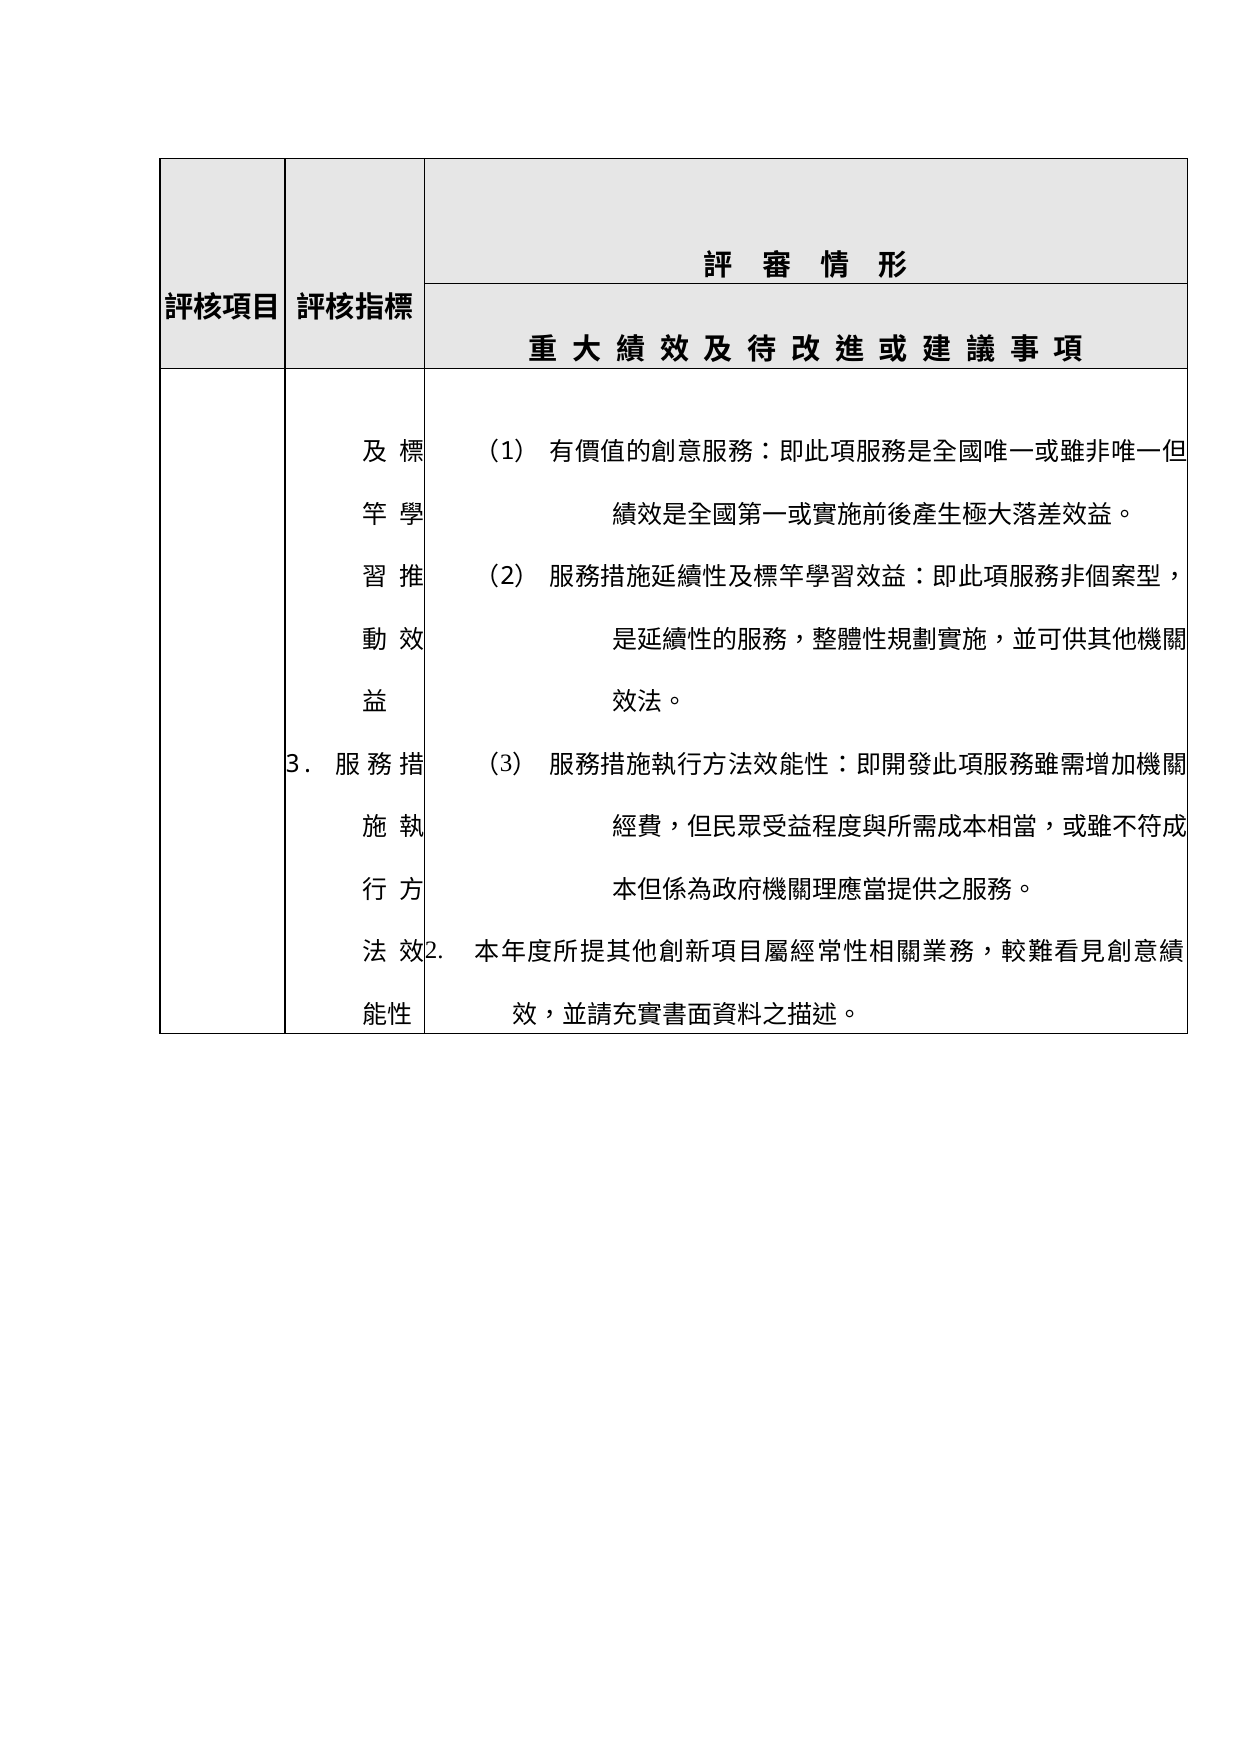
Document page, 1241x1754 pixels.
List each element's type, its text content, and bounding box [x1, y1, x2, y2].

table_header 評核指標 [286, 159, 424, 368]
table_header 評核項目 [161, 159, 284, 368]
table_cell [161, 369, 284, 1033]
table_cell 有價值的創意服務 服務措施延續性及標竿學習推動效益 服務措施執行方法效能性 [286, 369, 424, 1033]
table_header 評 審 情 形 [425, 159, 1187, 283]
table_cell 重 大 績 效 及 待 改 進 或 建 議 事 項 [425, 284, 1187, 368]
table_cell 重大績效： 規劃「每月一星」館藏系列展；每個月精選一件(或一系列)館藏，配合生活化的文字說明，使觀眾有機會深入認識館藏，確實達到活化館藏、品味生活的策展目標。 待改進或建議事項： 本項目之敘寫應載明本項創新服務措施之名稱，並依3項評核指標分列加強呈現績效，且提出佐證： 有價值的創意服務：即此項服務是全國唯一或雖非唯一但績效是全國第一或實施前後產生極大落差效益。 服務措施延續性及標竿學習效益：即此項服務非個案型，是延續性的服務，整體性規劃實施，並可供其他機關效法。 服務措施執行方法效能性：即開發此項服務雖需增加機關經費，但民眾受益程度與所需成本相當，或雖不符成本但係為政府機關理應當提供之服務。 本年度所提其他創新項目屬經常性相關業務，較難看見創意績效，並請充實書面資料之描述。 [425, 369, 1187, 1033]
